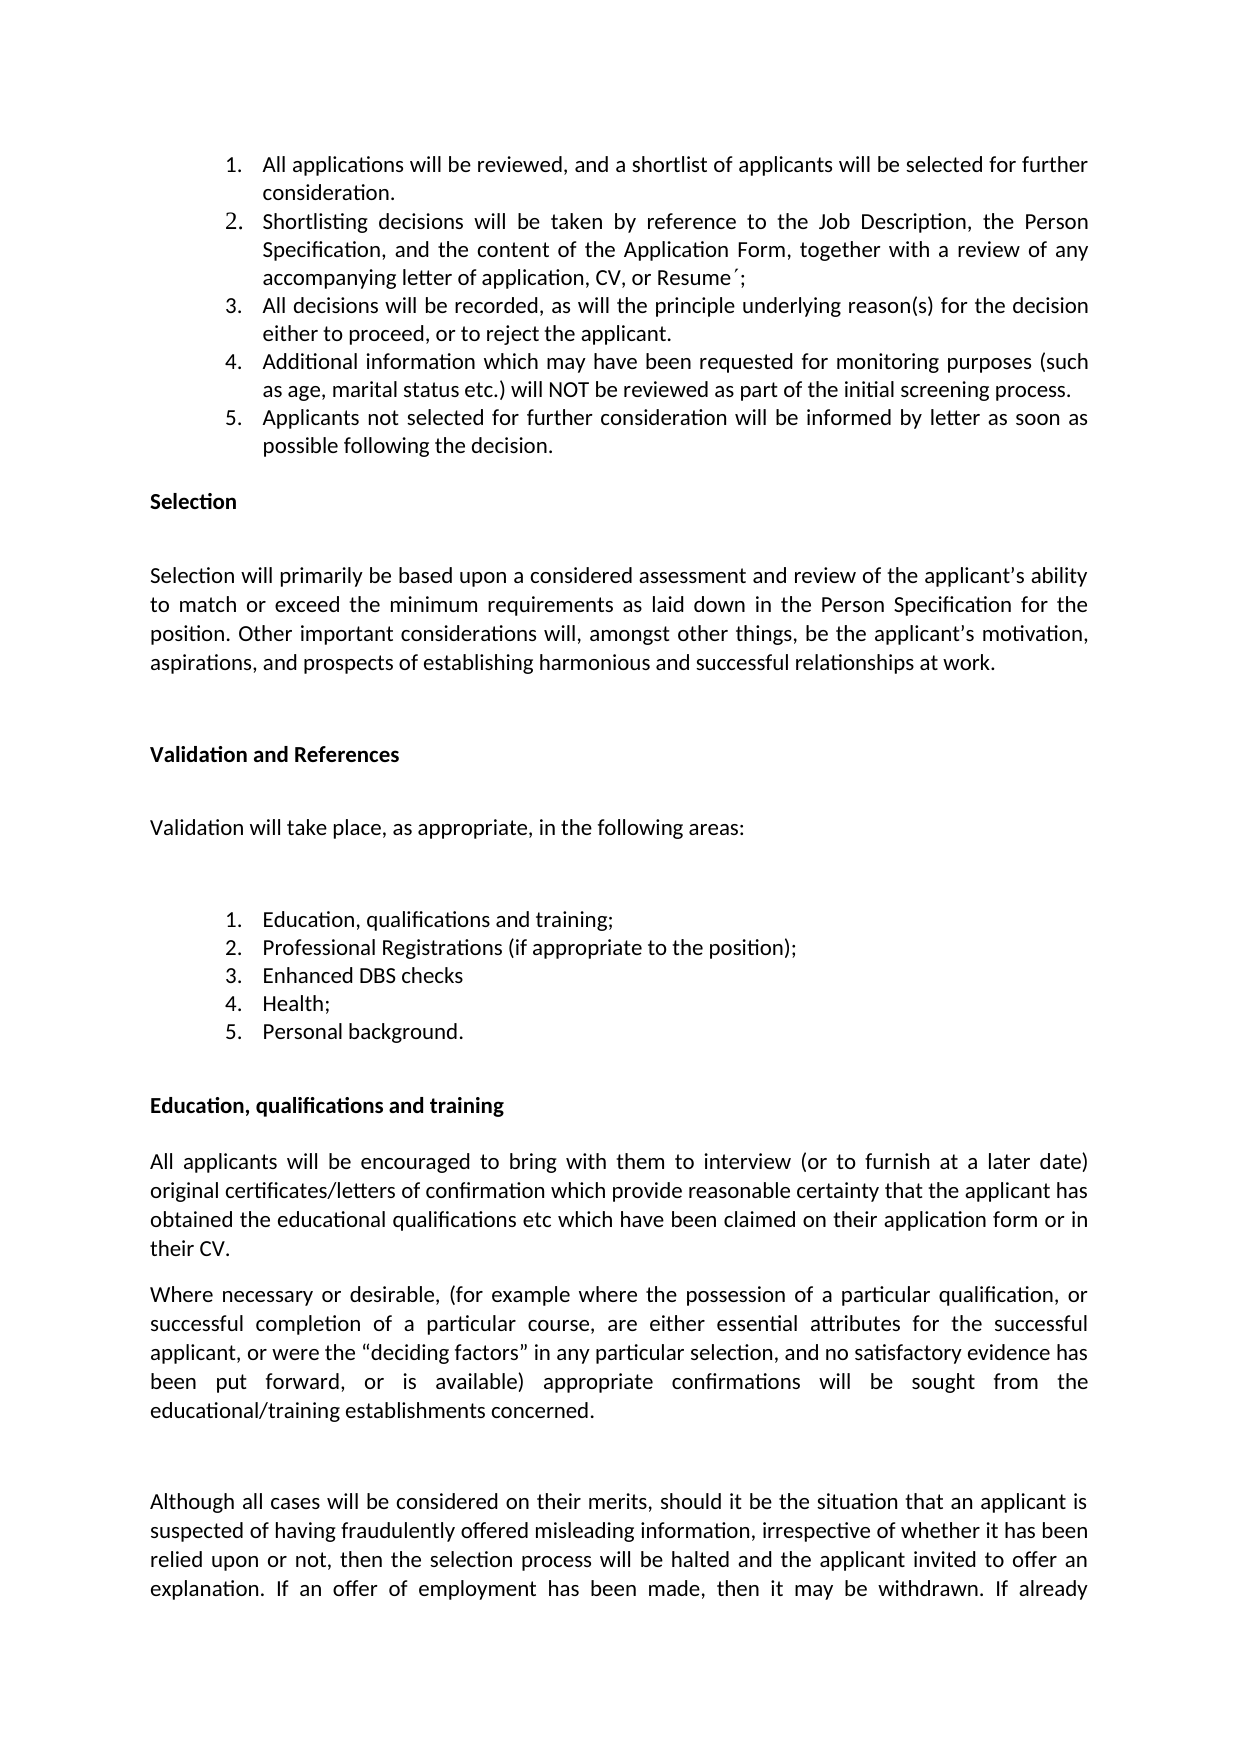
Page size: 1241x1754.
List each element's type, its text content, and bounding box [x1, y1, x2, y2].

text Selection will primarily be based upon a considered assessment and review of the applicant’s ability to match or exceed the minimum requirements as laid down in the Person Specification for the position. Other important considerations will, amongst other things, be the applicant’s motivation, aspirations, and prospects of establishing harmonious and successful relationships at work. [150, 561, 1090, 676]
text Although all cases will be considered on their merits, should it be the situation that an applicant is suspected of having fraudulently offered misleading information, irrespective of whether it has been relied upon or not, then the selection process will be halted and the applicant invited to offer an explanation. If an offer of employment has been made, then it may be withdrawn. If already [150, 1487, 1090, 1603]
subtitle Validation and References [150, 740, 1090, 768]
list Additional information which may have been requested for monitoring purposes (such as age, marital status etc.) will NOT be reviewed as part of the initial screening process. [225, 347, 1090, 403]
list All applications will be reviewed, and a shortlist of applicants will be selected for further consideration. [225, 150, 1090, 206]
list Education, qualifications and training; [225, 905, 1090, 933]
list Professional Registrations (if appropriate to the position); [225, 933, 1090, 961]
list Applicants not selected for further consideration will be informed by letter as soon as possible following the decision. [225, 403, 1090, 459]
list Shortlisting decisions will be taken by reference to the Job Description, the Person Specification, and the content of the Application Form, together with a review of any accompanying letter of application, CV, or Resume¢; [225, 206, 1090, 291]
subtitle Selection [150, 487, 1090, 515]
list All decisions will be recorded, as will the principle underlying reason(s) for the decision either to proceed, or to reject the applicant. [225, 291, 1090, 347]
list Enhanced DBS checks [225, 961, 1090, 989]
text Where necessary or desirable, (for example where the possession of a particular qualification, or successful completion of a particular course, are either essential attributes for the successful applicant, or were the “deciding factors” in any particular selection, and no satisfactory evidence has been put forward, or is available) appropriate confirmations will be sought from the educational/training establishments concerned. [150, 1280, 1090, 1424]
subtitle Education, qualifications and training [150, 1091, 1090, 1119]
list Health; [225, 989, 1090, 1017]
text All applicants will be encouraged to bring with them to interview (or to furnish at a later date) original certificates/letters of confirmation which provide reasonable certainty that the applicant has obtained the educational qualifications etc which have been claimed on their application form or in their CV. [150, 1147, 1090, 1262]
list Personal background. [225, 1017, 1090, 1045]
text Validation will take place, as appropriate, in the following areas: [150, 813, 1090, 841]
